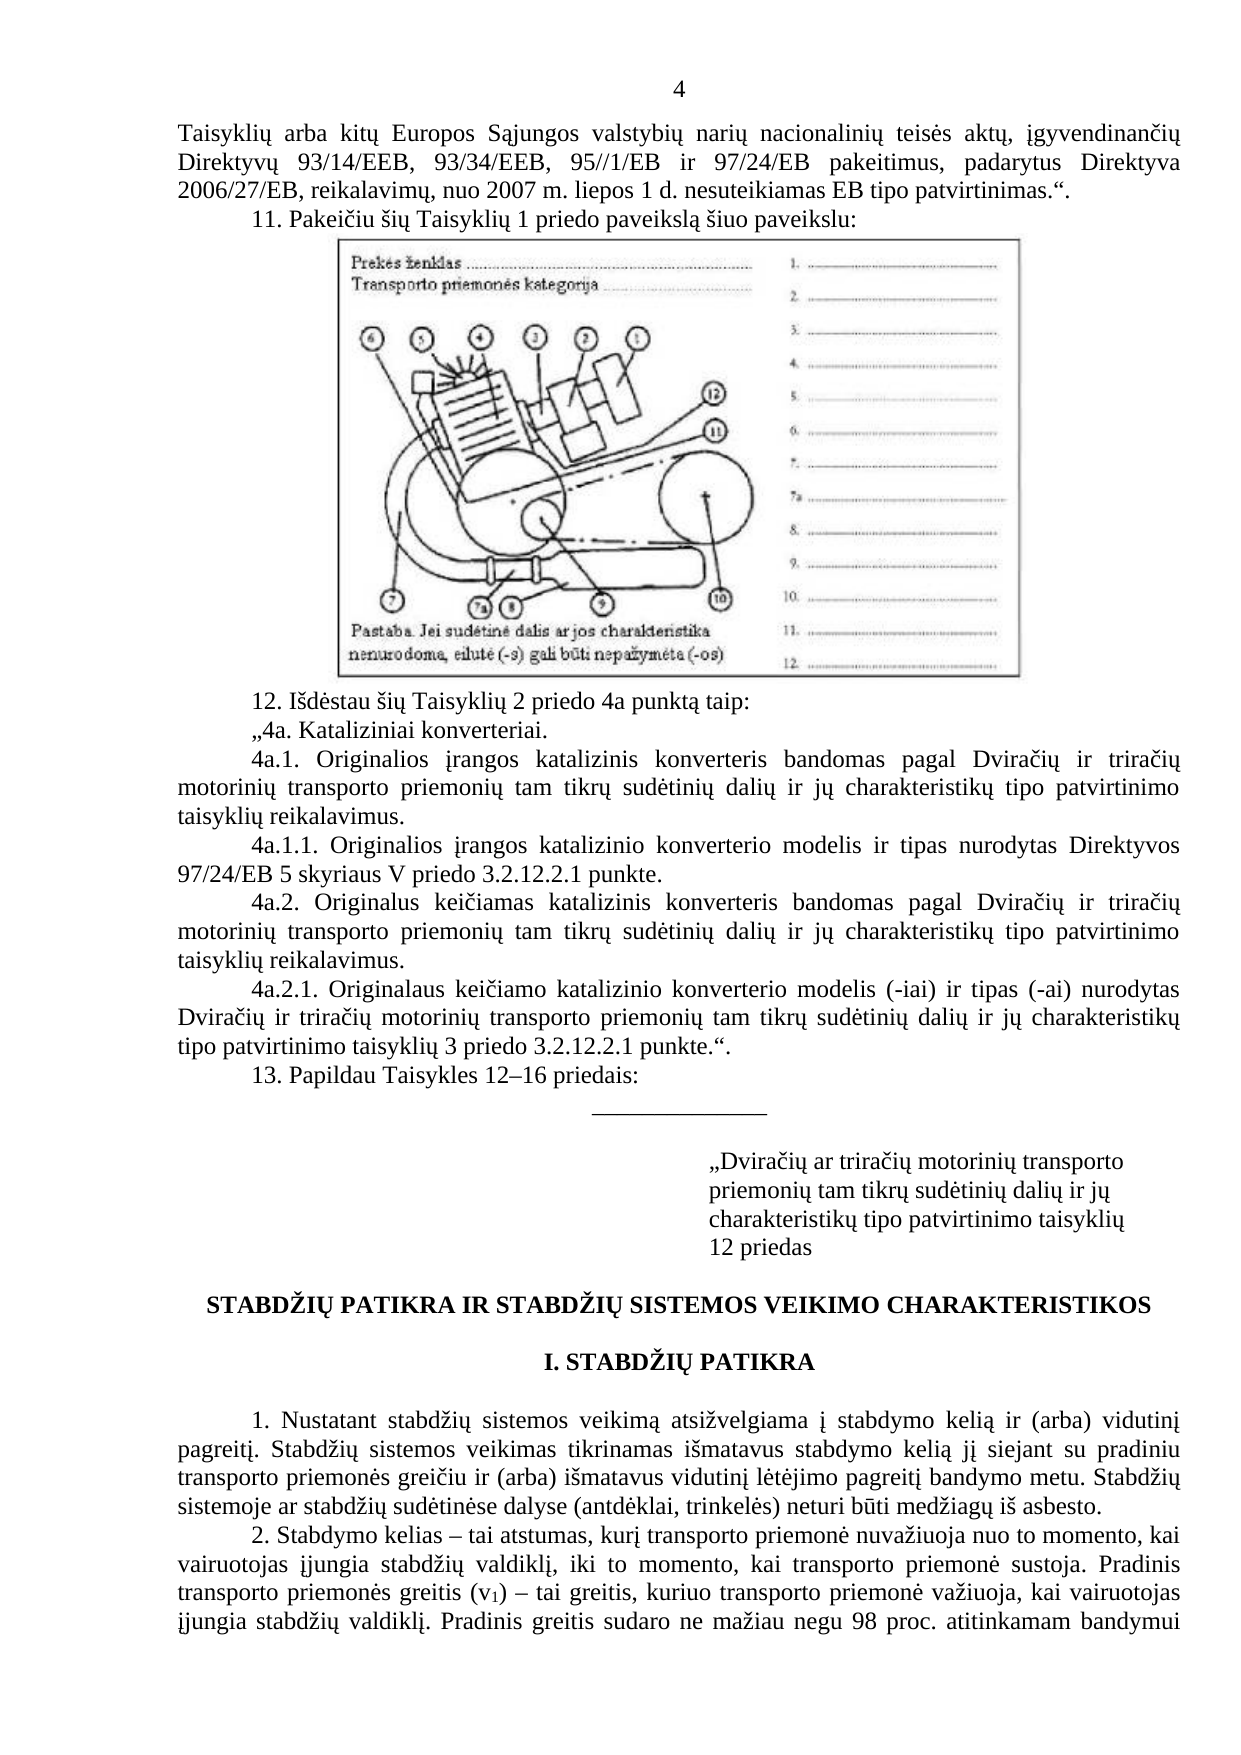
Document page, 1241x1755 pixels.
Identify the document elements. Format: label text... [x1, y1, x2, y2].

text 4a.2. Originalus keičiamas katalizinis konverteris bandomas pagal Dviračių ir triračių motorinių transporto priemonių tam tikrų sudėtinių dalių ir jų charakteristikų tipo patvirtinimo taisyklių reikalavimus. [177, 887, 1181, 974]
text 12. Išdėstau šių Taisyklių 2 priedo 4a punktą taip: [177, 686, 1181, 715]
text 13. Papildau Taisykles 12–16 priedais: [177, 1060, 1181, 1089]
text priemonių tam tikrų sudėtinių dalių ir jų [177, 1175, 1181, 1204]
text STABDŽIŲ PATIKRA IR STABDŽIŲ SISTEMOS VEIKIMO CHARAKTERISTIKOS [177, 1290, 1181, 1319]
text I. STABDŽIŲ PATIKRA [177, 1347, 1181, 1376]
text 12 priedas [177, 1232, 1181, 1261]
text Taisyklių arba kitų Europos Sąjungos valstybių narių nacionalinių teisės aktų, įgyvendinančių Direktyvų 93/14/EEB, 93/34/EEB, 95//1/EB ir 97/24/EB pakeitimus, padarytus Direktyva 2006/27/EB, reikalavimų, nuo 2007 m. liepos 1 d. nesuteikiamas EB tipo patvirtinimas.“. [177, 118, 1181, 204]
text 4a.2.1. Originalaus keičiamo katalizinio konverterio modelis (-iai) ir tipas (-ai) nurodytas Dviračių ir triračių motorinių transporto priemonių tam tikrų sudėtinių dalių ir jų charakteristikų tipo patvirtinimo taisyklių 3 priedo 3.2.12.2.1 punkte.“. [177, 974, 1181, 1060]
text 4a.1.1. Originalios įrangos katalizinio konverterio modelis ir tipas nurodytas Direktyvos 97/24/EB 5 skyriaus V priedo 3.2.12.2.1 punkte. [177, 830, 1181, 887]
text 2. Stabdymo kelias – tai atstumas, kurį transporto priemonė nuvažiuoja nuo to momento, kai vairuotojas įjungia stabdžių valdiklį, iki to momento, kai transporto priemonė sustoja. Pradinis transporto priemonės greitis (v1) – tai greitis, kuriuo transporto priemonė važiuoja, kai vairuotojas įjungia stabdžių valdiklį. Pradinis greitis sudaro ne mažiau negu 98 proc. atitinkamam bandymui [177, 1520, 1181, 1635]
text „Dviračių ar triračių motorinių transporto [177, 1146, 1181, 1175]
text ______________ [177, 1089, 1181, 1117]
text 1. Nustatant stabdžių sistemos veikimą atsižvelgiama į stabdymo kelią ir (arba) vidutinį pagreitį. Stabdžių sistemos veikimas tikrinamas išmatavus stabdymo kelią jį siejant su pradiniu transporto priemonės greičiu ir (arba) išmatavus vidutinį lėtėjimo pagreitį bandymo metu. Stabdžių sistemoje ar stabdžių sudėtinėse dalyse (antdėklai, trinkelės) neturi būti medžiagų iš asbesto. [177, 1405, 1181, 1520]
text „4a. Kataliziniai konverteriai. [177, 715, 1181, 744]
text charakteristikų tipo patvirtinimo taisyklių [177, 1204, 1181, 1232]
text 4a.1. Originalios įrangos katalizinis konverteris bandomas pagal Dviračių ir triračių motorinių transporto priemonių tam tikrų sudėtinių dalių ir jų charakteristikų tipo patvirtinimo taisyklių reikalavimus. [177, 744, 1181, 830]
text 11. Pakeičiu šių Taisyklių 1 priedo paveikslą šiuo paveikslu: [177, 204, 1181, 233]
